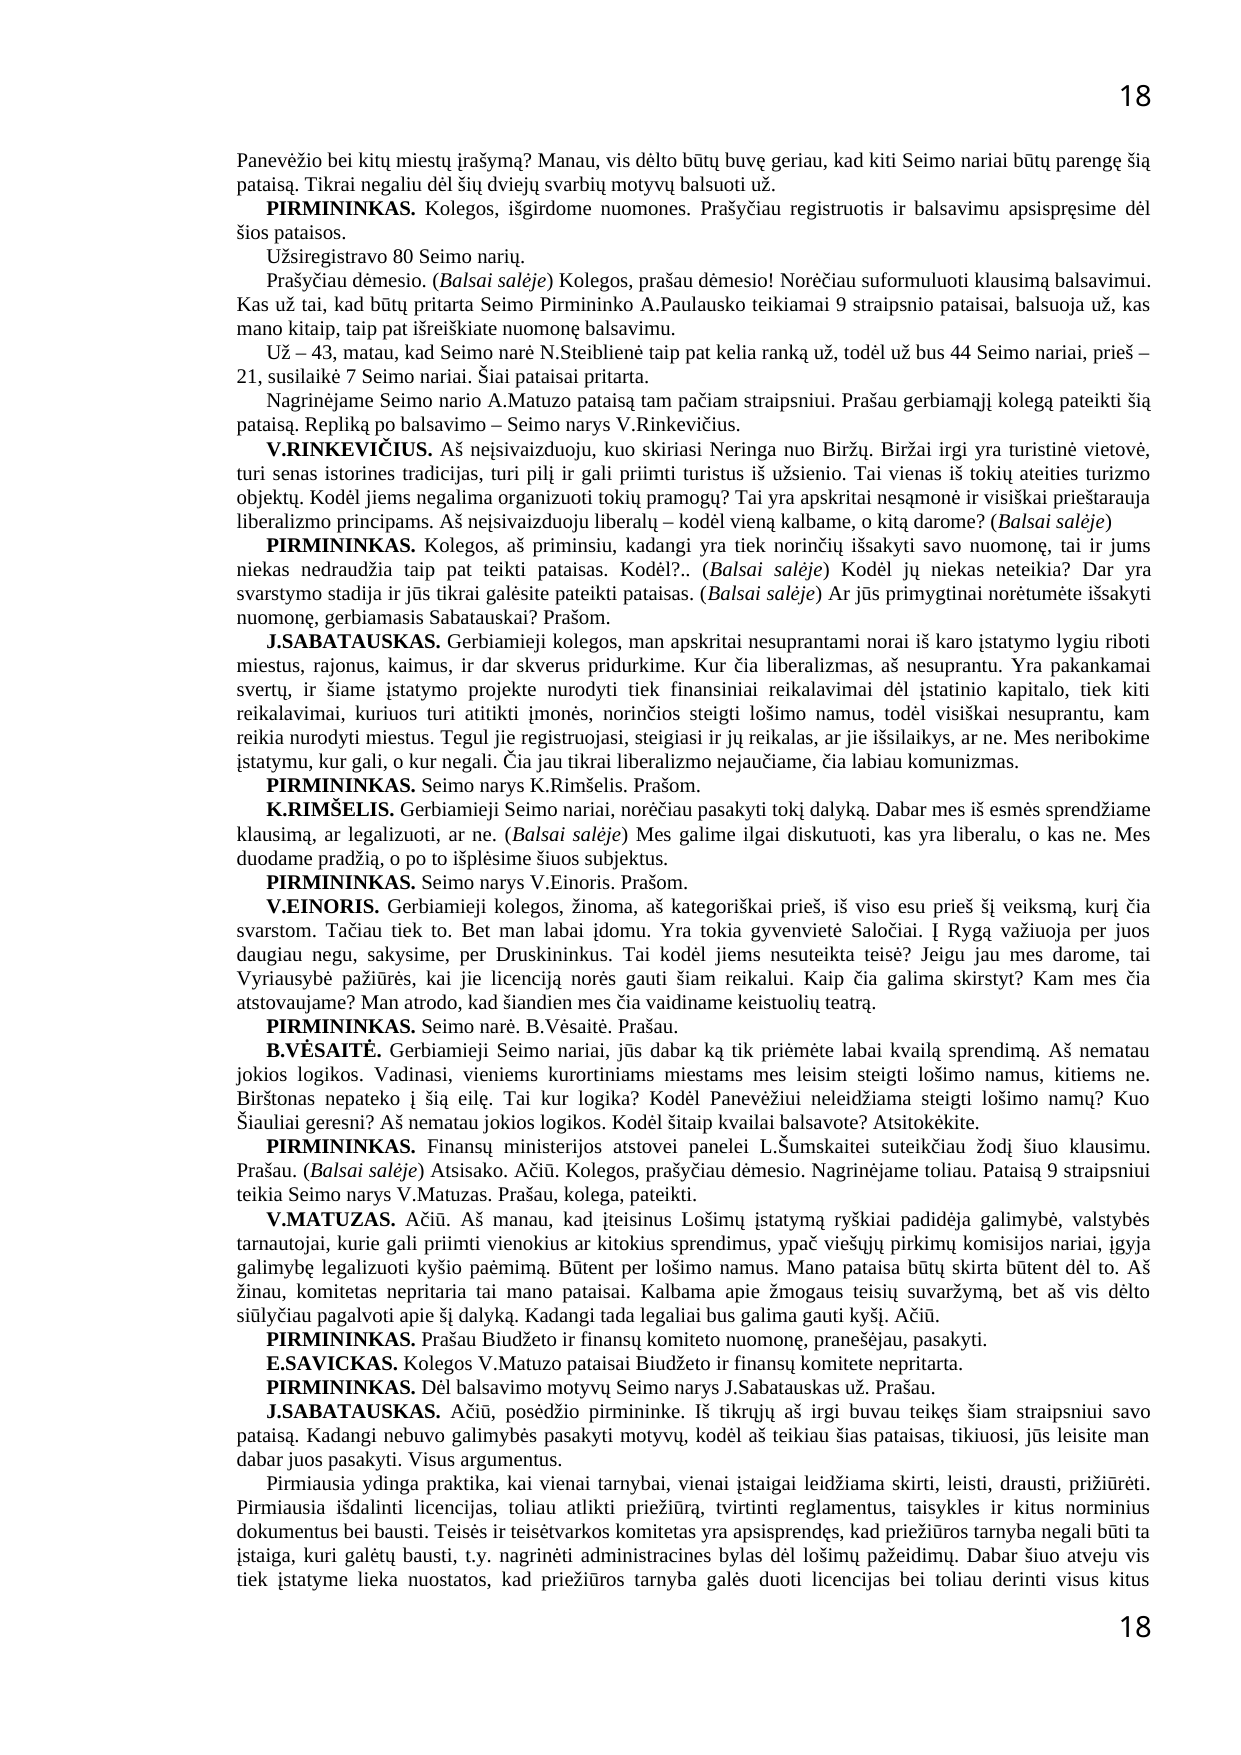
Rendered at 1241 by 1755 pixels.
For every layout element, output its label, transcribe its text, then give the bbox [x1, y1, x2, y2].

text E.SAVICKAS. Kolegos V.Matuzo pataisai Biudžeto ir finansų komitete nepritarta. [236, 1351, 1152, 1375]
text J.SABATAUSKAS. Gerbiamieji kolegos, man apskritai nesuprantami norai iš karo įstatymo lygiu riboti miestus, rajonus, kaimus, ir dar skverus pridurkime. Kur čia liberalizmas, aš nesuprantu. Yra pakankamai svertų, ir šiame įstatymo projekte nurodyti tiek finansiniai reikalavimai dėl įstatinio kapitalo, tiek kiti reikalavimai, kuriuos turi atitikti įmonės, norinčios steigti lošimo namus, todėl visiškai nesuprantu, kam reikia nurodyti miestus. Tegul jie registruojasi, steigiasi ir jų reikalas, ar jie išsilaikys, ar ne. Mes neribokime įstatymu, kur gali, o kur negali. Čia jau tikrai liberalizmo nejaučiame, čia labiau komunizmas. [236, 629, 1152, 773]
text V.EINORIS. Gerbiamieji kolegos, žinoma, aš kategoriškai prieš, iš viso esu prieš šį veiksmą, kurį čia svarstom. Tačiau tiek to. Bet man labai įdomu. Yra tokia gyvenvietė Saločiai. Į Rygą važiuoja per juos daugiau negu, sakysime, per Druskininkus. Tai kodėl jiems nesuteikta teisė? Jeigu jau mes darome, tai Vyriausybė pažiūrės, kai jie licenciją norės gauti šiam reikalui. Kaip čia galima skirstyt? Kam mes čia atstovaujame? Man atrodo, kad šiandien mes čia vaidiname keistuolių teatrą. [236, 894, 1152, 1014]
text PIRMININKAS. Kolegos, aš priminsiu, kadangi yra tiek norinčių išsakyti savo nuomonę, tai ir jums niekas nedraudžia taip pat teikti pataisas. Kodėl?.. (Balsai salėje) Kodėl jų niekas neteikia? Dar yra svarstymo stadija ir jūs tikrai galėsite pateikti pataisas. (Balsai salėje) Ar jūs primygtinai norėtumėte išsakyti nuomonę, gerbiamasis Sabatauskai? Prašom. [236, 533, 1152, 629]
text PIRMININKAS. Seimo narys V.Einoris. Prašom. [236, 869, 1152, 894]
text Nagrinėjame Seimo nario A.Matuzo pataisą tam pačiam straipsniui. Prašau gerbiamąjį kolegą pateikti šią pataisą. Repliką po balsavimo – Seimo narys V.Rinkevičius. [236, 388, 1152, 436]
text PIRMININKAS. Prašau Biudžeto ir finansų komiteto nuomonę, pranešėjau, pasakyti. [236, 1327, 1152, 1351]
text V.RINKEVIČIUS. Aš neįsivaizduoju, kuo skiriasi Neringa nuo Biržų. Biržai irgi yra turistinė vietovė, turi senas istorines tradicijas, turi pilį ir gali priimti turistus iš užsienio. Tai vienas iš tokių ateities turizmo objektų. Kodėl jiems negalima organizuoti tokių pramogų? Tai yra apskritai nesąmonė ir visiškai prieštarauja liberalizmo principams. Aš neįsivaizduoju liberalų – kodėl vieną kalbame, o kitą darome? (Balsai salėje) [236, 436, 1152, 533]
text PIRMININKAS. Dėl balsavimo motyvų Seimo narys J.Sabatauskas už. Prašau. [236, 1375, 1152, 1399]
text Panevėžio bei kitų miestų įrašymą? Manau, vis dėlto būtų buvę geriau, kad kiti Seimo nariai būtų parengę šią pataisą. Tikrai negaliu dėl šių dviejų svarbių motyvų balsuoti už. [236, 148, 1152, 196]
text Prašyčiau dėmesio. (Balsai salėje) Kolegos, prašau dėmesio! Norėčiau suformuluoti klausimą balsavimui. Kas už tai, kad būtų pritarta Seimo Pirmininko A.Paulausko teikiamai 9 straipsnio pataisai, balsuoja už, kas mano kitaip, taip pat išreiškiate nuomonę balsavimu. [236, 268, 1152, 340]
text V.MATUZAS. Ačiū. Aš manau, kad įteisinus Lošimų įstatymą ryškiai padidėja galimybė, valstybės tarnautojai, kurie gali priimti vienokius ar kitokius sprendimus, ypač viešųjų pirkimų komisijos nariai, įgyja galimybę legalizuoti kyšio paėmimą. Būtent per lošimo namus. Mano pataisa būtų skirta būtent dėl to. Aš žinau, komitetas nepritaria tai mano pataisai. Kalbama apie žmogaus teisių suvaržymą, bet aš vis dėlto siūlyčiau pagalvoti apie šį dalyką. Kadangi tada legaliai bus galima gauti kyšį. Ačiū. [236, 1206, 1152, 1327]
text Už – 43, matau, kad Seimo narė N.Steiblienė taip pat kelia ranką už, todėl už bus 44 Seimo nariai, prieš – 21, susilaikė 7 Seimo nariai. Šiai pataisai pritarta. [236, 340, 1152, 388]
text PIRMININKAS. Seimo narė. B.Vėsaitė. Prašau. [236, 1014, 1152, 1038]
text Pirmiausia ydinga praktika, kai vienai tarnybai, vienai įstaigai leidžiama skirti, leisti, drausti, prižiūrėti. Pirmiausia išdalinti licencijas, toliau atlikti priežiūrą, tvirtinti reglamentus, taisykles ir kitus norminius dokumentus bei bausti. Teisės ir teisėtvarkos komitetas yra apsisprendęs, kad priežiūros tarnyba negali būti ta įstaiga, kuri galėtų bausti, t.y. nagrinėti administracines bylas dėl lošimų pažeidimų. Dabar šiuo atveju vis tiek įstatyme lieka nuostatos, kad priežiūros tarnyba galės duoti licencijas bei toliau derinti visus kitus [236, 1471, 1152, 1591]
text PIRMININKAS. Kolegos, išgirdome nuomones. Prašyčiau registruotis ir balsavimu apsispręsime dėl šios pataisos. [236, 196, 1152, 244]
text B.VĖSAITĖ. Gerbiamieji Seimo nariai, jūs dabar ką tik priėmėte labai kvailą sprendimą. Aš nematau jokios logikos. Vadinasi, vieniems kurortiniams miestams mes leisim steigti lošimo namus, kitiems ne. Birštonas nepateko į šią eilę. Tai kur logika? Kodėl Panevėžiui neleidžiama steigti lošimo namų? Kuo Šiauliai geresni? Aš nematau jokios logikos. Kodėl šitaip kvailai balsavote? Atsitokėkite. [236, 1038, 1152, 1134]
text Užsiregistravo 80 Seimo narių. [236, 244, 1152, 268]
text PIRMININKAS. Seimo narys K.Rimšelis. Prašom. [236, 773, 1152, 797]
text PIRMININKAS. Finansų ministerijos atstovei panelei L.Šumskaitei suteikčiau žodį šiuo klausimu. Prašau. (Balsai salėje) Atsisako. Ačiū. Kolegos, prašyčiau dėmesio. Nagrinėjame toliau. Pataisą 9 straipsniui teikia Seimo narys V.Matuzas. Prašau, kolega, pateikti. [236, 1134, 1152, 1206]
text K.RIMŠELIS. Gerbiamieji Seimo nariai, norėčiau pasakyti tokį dalyką. Dabar mes iš esmės sprendžiame klausimą, ar legalizuoti, ar ne. (Balsai salėje) Mes galime ilgai diskutuoti, kas yra liberalu, o kas ne. Mes duodame pradžią, o po to išplėsime šiuos subjektus. [236, 797, 1152, 869]
text J.SABATAUSKAS. Ačiū, posėdžio pirmininke. Iš tikrųjų aš irgi buvau teikęs šiam straipsniui savo pataisą. Kadangi nebuvo galimybės pasakyti motyvų, kodėl aš teikiau šias pataisas, tikiuosi, jūs leisite man dabar juos pasakyti. Visus argumentus. [236, 1399, 1152, 1471]
